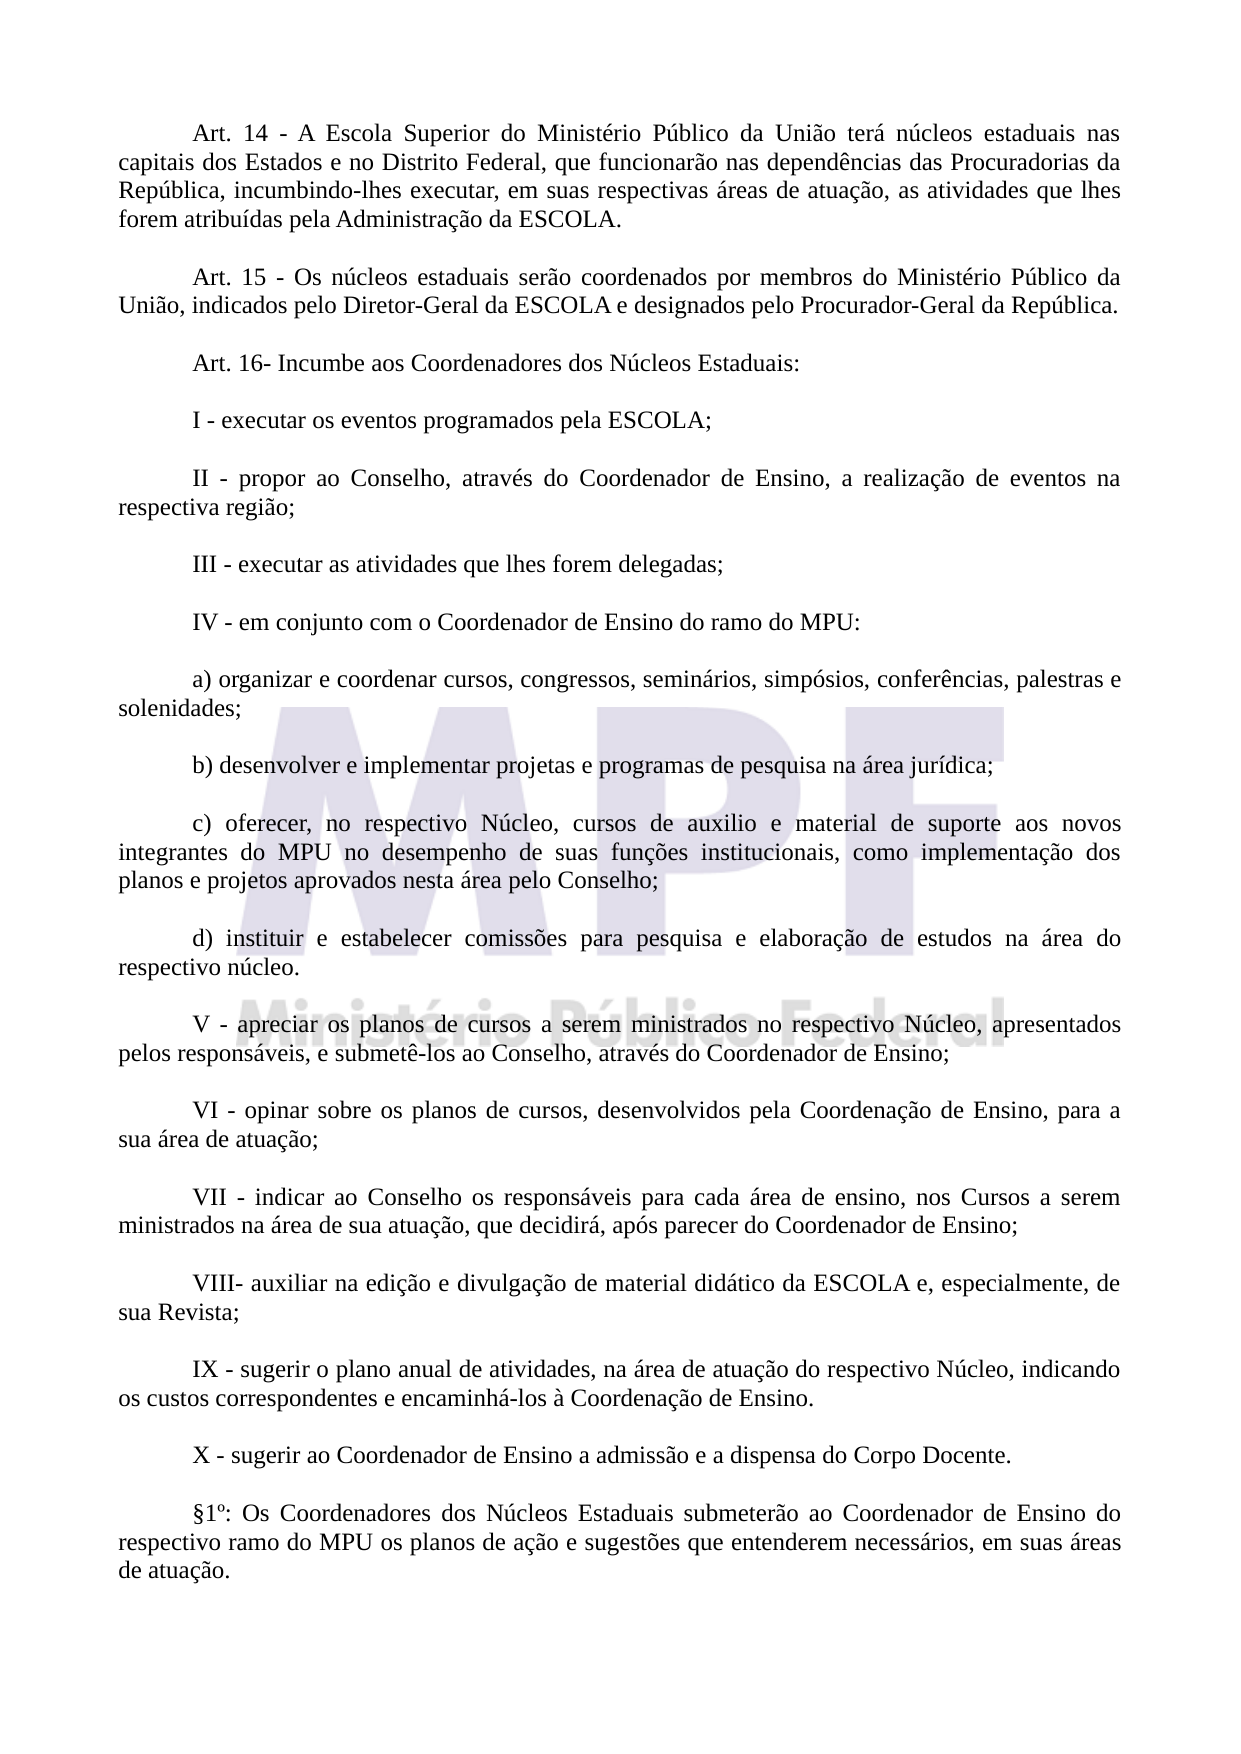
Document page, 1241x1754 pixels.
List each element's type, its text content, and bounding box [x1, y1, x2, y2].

text Art. 15 - Os núcleos estaduais serão coordenados por membros do Ministério Público da União, indicados pelo Diretor-Geral da ESCOLA e designados pelo Procurador-Geral da República. [118, 262, 1122, 319]
text II - propor ao Conselho, através do Coordenador de Ensino, a realização de eventos na respectiva região; [118, 463, 1122, 521]
picture [236, 981, 1004, 1009]
text a) organizar e coordenar cursos, congressos, seminários, simpósios, conferências, palestras e solenidades; [118, 664, 1122, 722]
text III - executar as atividades que lhes forem delegadas; [118, 549, 1122, 578]
text IX - sugerir o plano anual de atividades, na área de atuação do respectivo Núcleo, indicando os custos correspondentes e encaminhá-los à Coordenação de Ensino. [118, 1354, 1122, 1412]
text VI - opinar sobre os planos de cursos, desenvolvidos pela Coordenação de Ensino, para a sua área de atuação; [118, 1096, 1122, 1153]
text IV - em conjunto com o Coordenador de Ensino do ramo do MPU: [118, 607, 1122, 636]
text d) instituir e estabelecer comissões para pesquisa e elaboração de estudos na área do respectivo núcleo. [118, 923, 1122, 981]
text X - sugerir ao Coordenador de Ensino a admissão e a dispensa do Corpo Docente. [118, 1441, 1122, 1469]
text Art. 16- Incumbe aos Coordenadores dos Núcleos Estaduais: [118, 348, 1122, 377]
text I - executar os eventos programados pela ESCOLA; [118, 406, 1122, 434]
text Art. 14 - A Escola Superior do Ministério Público da União terá núcleos estaduais nas capitais dos Estados e no Distrito Federal, que funcionarão nas dependências das Procuradorias da República, incumbindo-lhes executar, em suas respectivas áreas de atuação, as atividades que lhes forem atribuídas pela Administração da ESCOLA. [118, 118, 1122, 233]
text VIII- auxiliar na edição e divulgação de material didático da ESCOLA e, especialmente, de sua Revista; [118, 1268, 1122, 1326]
text b) desenvolver e implementar projetas e programas de pesquisa na área jurídica; [118, 751, 1122, 779]
text §1º: Os Coordenadores dos Núcleos Estaduais submeterão ao Coordenador de Ensino do respectivo ramo do MPU os planos de ação e sugestões que entenderem necessários, em suas áreas de atuação. [118, 1498, 1122, 1584]
picture [236, 779, 1004, 808]
text VII - indicar ao Conselho os responsáveis para cada área de ensino, nos Cursos a serem ministrados na área de sua atuação, que decidirá, após parecer do Coordenador de Ensino; [118, 1182, 1122, 1239]
text c) oferecer, no respectivo Núcleo, cursos de auxilio e material de suporte aos novos integrantes do MPU no desempenho de suas funções institucionais, como implementação dos planos e projetos aprovados nesta área pelo Conselho; [118, 808, 1122, 894]
picture [236, 894, 1004, 923]
text V - apreciar os planos de cursos a serem ministrados no respectivo Núcleo, apresentados pelos responsáveis, e submetê-los ao Conselho, através do Coordenador de Ensino; [118, 1009, 1122, 1067]
picture [236, 722, 1004, 751]
